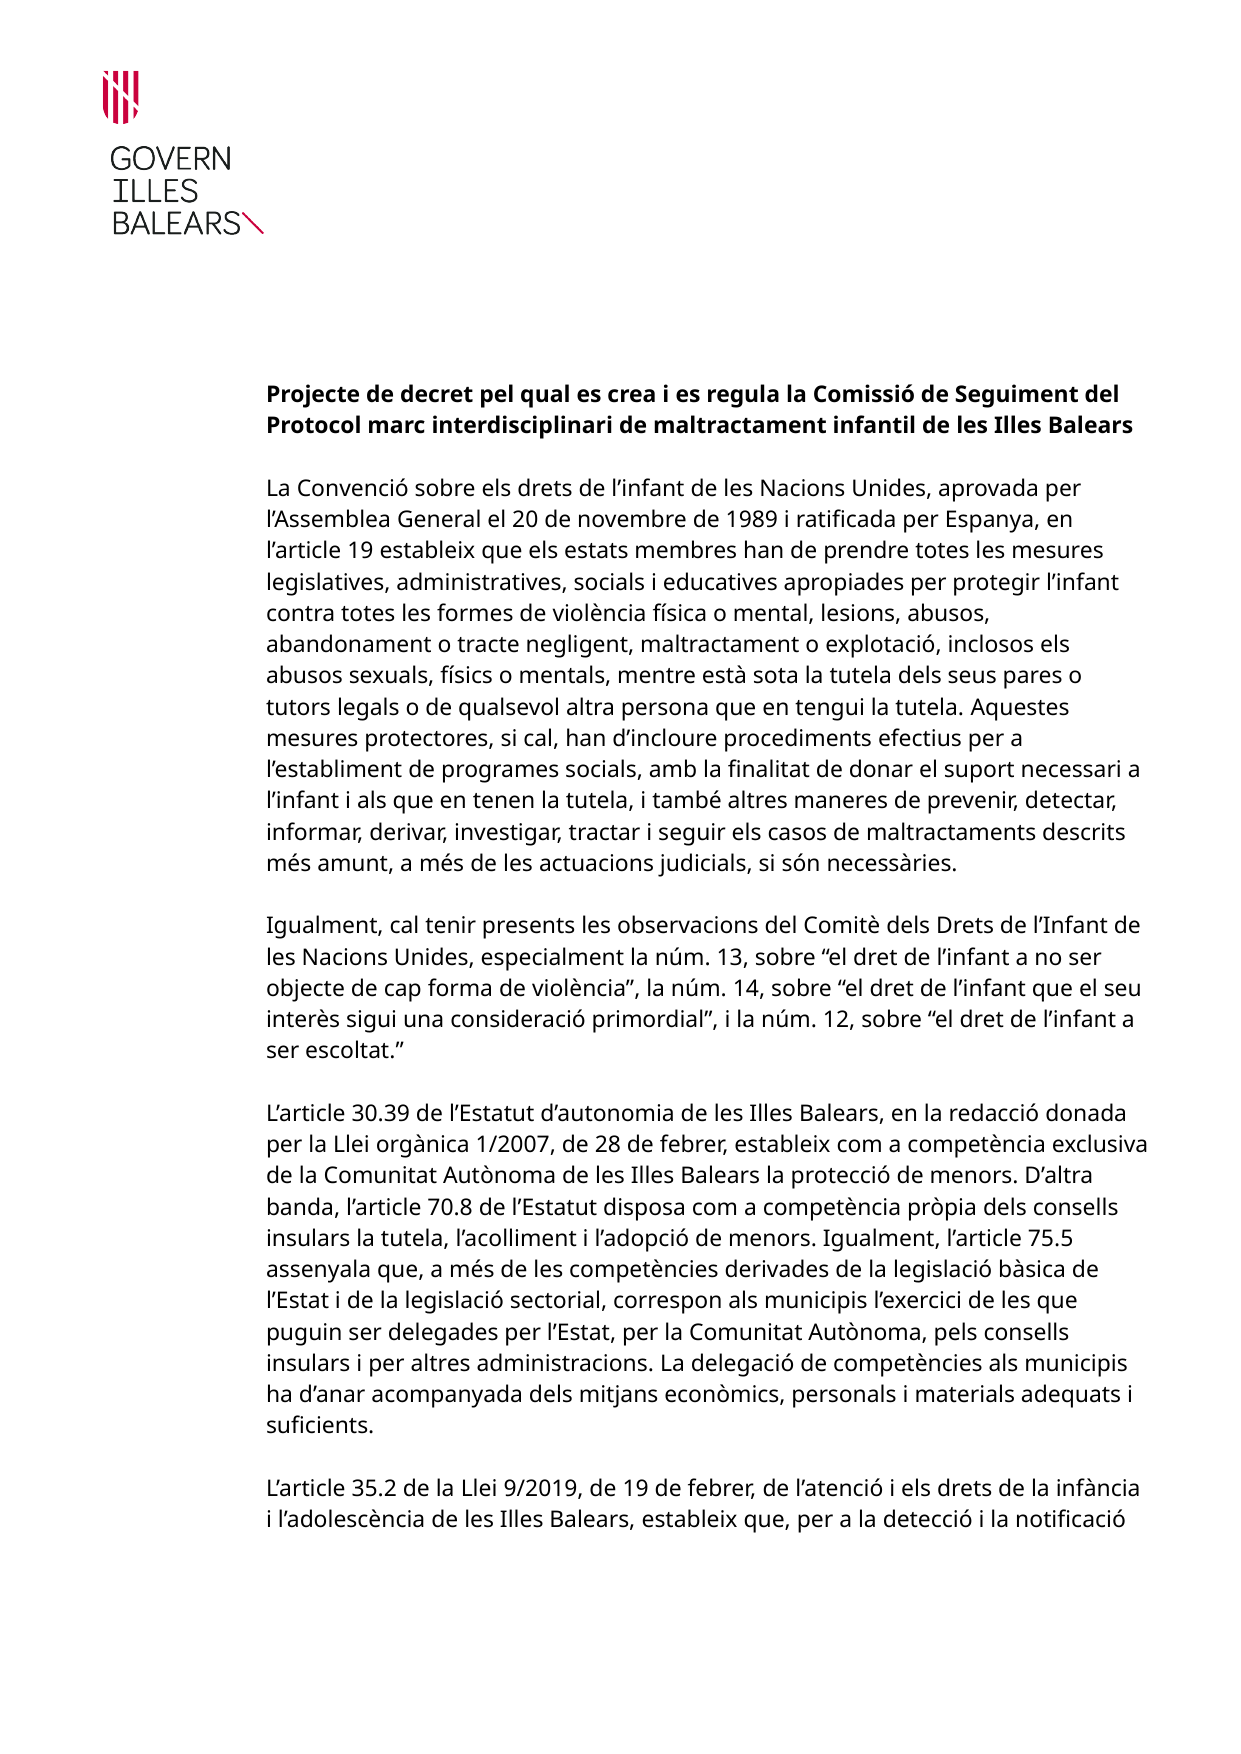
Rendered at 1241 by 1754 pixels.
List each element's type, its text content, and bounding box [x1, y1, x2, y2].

text Igualment, cal tenir presents les observacions del Comitè dels Drets de l’Infant de les Nacions Unides, especialment la núm. 13, sobre “el dret de l’infant a no ser objecte de cap forma de violència”, la núm. 14, sobre “el dret de l’infant que el seu interès sigui una consideració primordial”, i la núm. 12, sobre “el dret de l’infant a ser escoltat.” [266, 909, 1152, 1065]
text L’article 35.2 de la Llei 9/2019, de 19 de febrer, de l’atenció i els drets de la infància i l’adolescència de les Illes Balears, estableix que, per a la detecció i la notificació [266, 1472, 1152, 1534]
text La Convenció sobre els drets de l’infant de les Nacions Unides, aprovada per l’Assemblea General el 20 de novembre de 1989 i ratificada per Espanya, en l’article 19 estableix que els estats membres han de prendre totes les mesures legislatives, administratives, socials i educatives apropiades per protegir l’infant contra totes les formes de violència física o mental, lesions, abusos, abandonament o tracte negligent, maltractament o explotació, inclosos els abusos sexuals, físics o mentals, mentre està sota la tutela dels seus pares o tutors legals o de qualsevol altra persona que en tengui la tutela. Aquestes mesures protectores, si cal, han d’incloure procediments efectius per a l’establiment de programes socials, amb la finalitat de donar el suport necessari a l’infant i als que en tenen la tutela, i també altres maneres de prevenir, detectar, informar, derivar, investigar, tractar i seguir els casos de maltractaments descrits més amunt, a més de les actuacions judicials, si són necessàries. [266, 472, 1152, 878]
picture [84, 54, 286, 257]
text L’article 30.39 de l’Estatut d’autonomia de les Illes Balears, en la redacció donada per la Llei orgànica 1/2007, de 28 de febrer, estableix com a competència exclusiva de la Comunitat Autònoma de les Illes Balears la protecció de menors. D’altra banda, l’article 70.8 de l’Estatut disposa com a competència pròpia dels consells insulars la tutela, l’acolliment i l’adopció de menors. Igualment, l’article 75.5 assenyala que, a més de les competències derivades de la legislació bàsica de l’Estat i de la legislació sectorial, correspon als municipis l’exercici de les que puguin ser delegades per l’Estat, per la Comunitat Autònoma, pels consells insulars i per altres administracions. La delegació de competències als municipis ha d’anar acompanyada dels mitjans econòmics, personals i materials adequats i suficients. [266, 1097, 1152, 1440]
text Projecte de decret pel qual es crea i es regula la Comissió de Seguiment del Protocol marc interdisciplinari de maltractament infantil de les Illes Balears [266, 378, 1152, 440]
